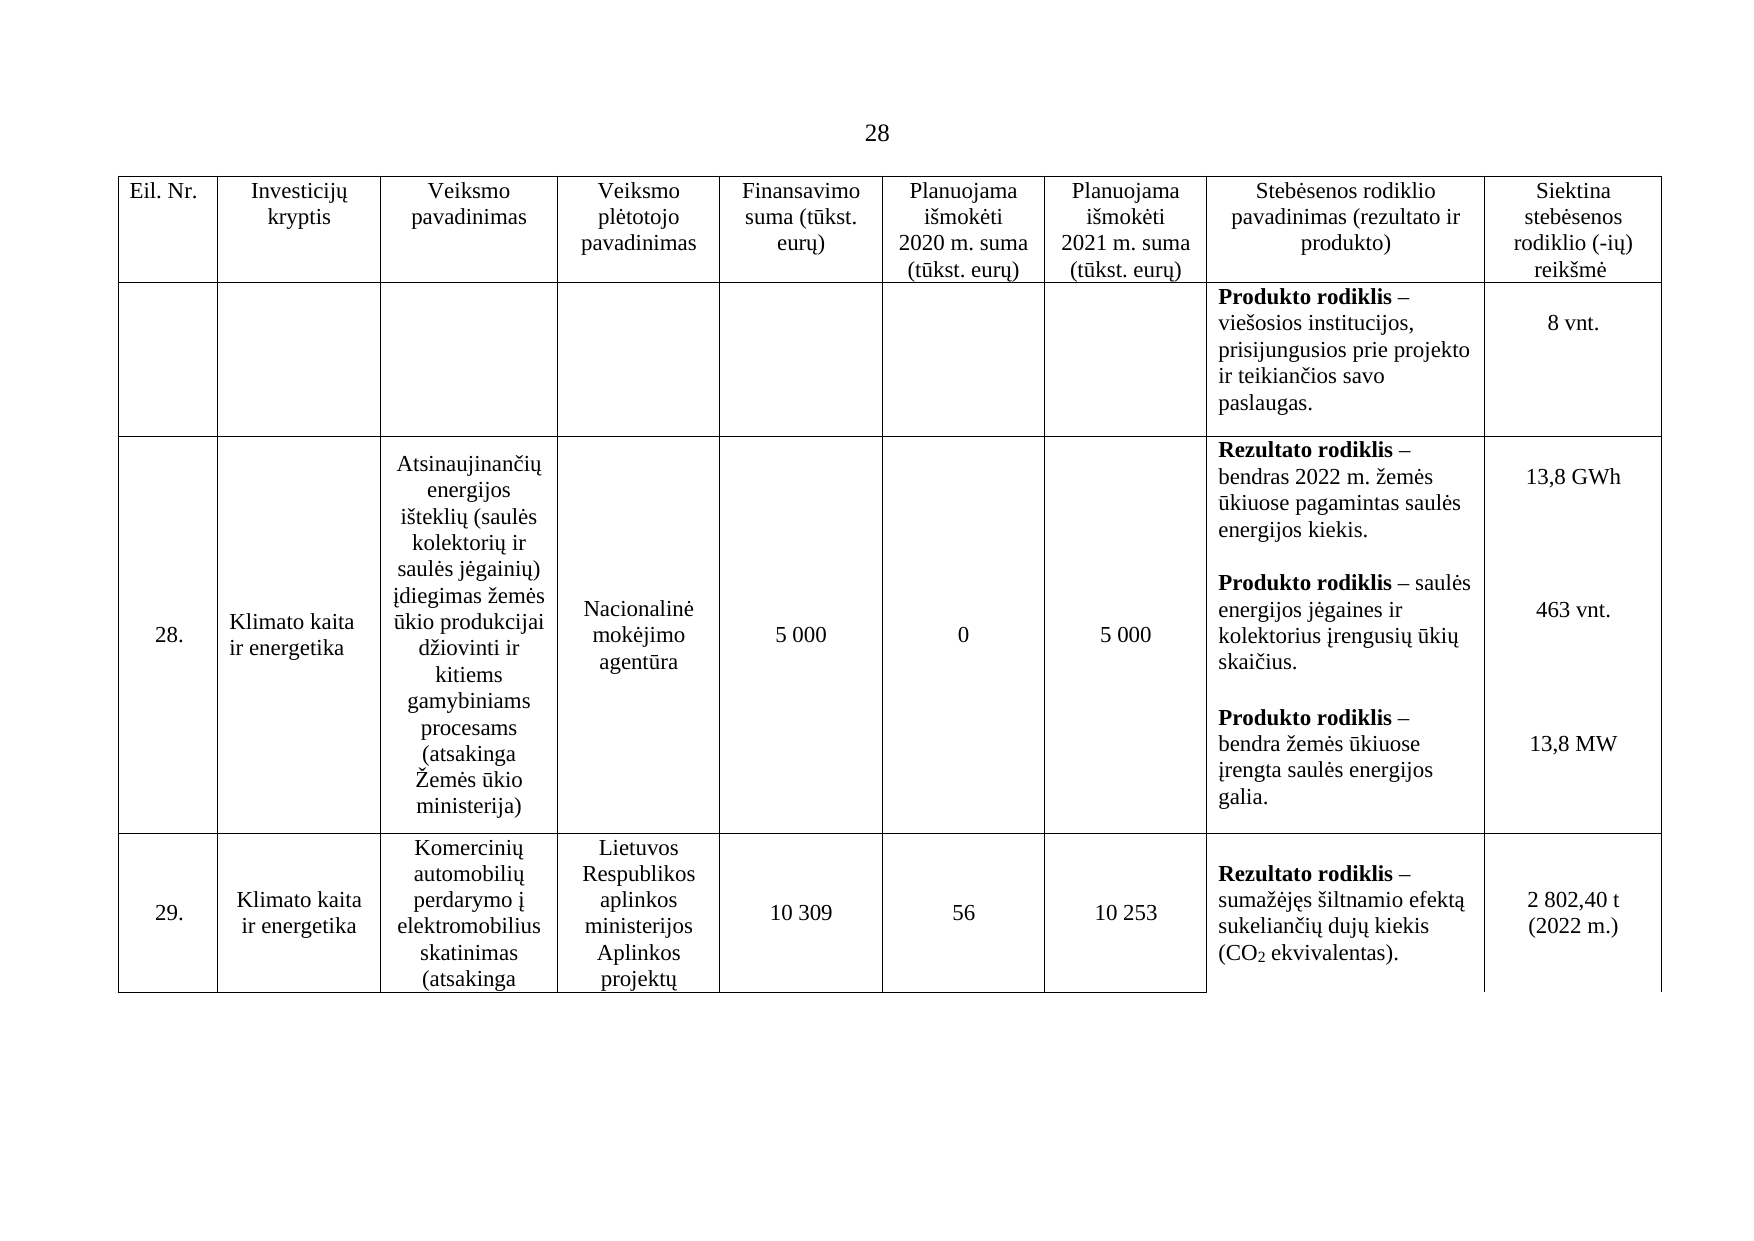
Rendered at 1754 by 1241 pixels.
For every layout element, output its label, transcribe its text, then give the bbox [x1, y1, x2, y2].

table_cell [218, 283, 380, 436]
table_cell Klimato kaita ir energetika [218, 437, 380, 832]
table_cell [1045, 283, 1206, 436]
table_header Stebėsenos rodiklio pavadinimas (rezultato ir produkto) [1207, 177, 1484, 282]
table_cell 28. [119, 437, 217, 832]
table_cell Lietuvos Respublikos aplinkos ministerijos Aplinkos projektų [558, 834, 719, 992]
table_cell Produkto rodiklis – saulės energijos jėgaines ir kolektorius įrengusių ūkių skaičius. [1207, 568, 1484, 703]
table_cell 5 000 [1045, 437, 1206, 832]
table_cell 2 802,40 t (2022 m.) [1485, 834, 1661, 992]
table_cell Rezultato rodiklis – bendras 2022 m. žemės ūkiuose pagamintas saulės energijos kiekis. [1207, 437, 1484, 568]
table_header Siektina stebėsenos rodiklio (-ių) reikšmė [1485, 177, 1661, 282]
table_cell [883, 283, 1044, 436]
table_cell Nacionalinė mokėjimo agentūra [558, 437, 719, 832]
table_cell 5 000 [720, 437, 882, 832]
table_cell 56 [883, 834, 1044, 992]
table_cell Komercinių automobilių perdarymo į elektromobilius skatinimas (atsakinga [381, 834, 557, 992]
table_cell Produkto rodiklis – viešosios institucijos, prisijungusios prie projekto ir teikiančios savo paslaugas. [1207, 283, 1484, 436]
table_cell Rezultato rodiklis – sumažėjęs šiltnamio efektą sukeliančių dujų kiekis (CO2 ekvivalentas). [1207, 834, 1484, 992]
table_header Investicijų kryptis [218, 177, 380, 282]
table_header Veiksmo pavadinimas [381, 177, 557, 282]
table_header Planuojama išmokėti 2021 m. suma (tūkst. eurų) [1045, 177, 1206, 282]
table_cell 0 [883, 437, 1044, 832]
table_cell Atsinaujinančių energijos išteklių (saulės kolektorių ir saulės jėgainių) įdiegimas žemės ūkio produkcijai džiovinti ir kitiems gamybiniams procesams (atsakinga Žemės ūkio ministerija) [381, 437, 557, 832]
table_cell [381, 283, 557, 436]
table_header Planuojama išmokėti 2020 m. suma (tūkst. eurų) [883, 177, 1044, 282]
table_cell 29. [119, 834, 217, 992]
table_cell [558, 283, 719, 436]
table_cell Klimato kaita ir energetika [218, 834, 380, 992]
table_cell [720, 283, 882, 436]
table_cell 8 vnt. [1485, 283, 1661, 436]
table_header Finansavimo suma (tūkst. eurų) [720, 177, 882, 282]
table_header Eil. Nr. [119, 177, 217, 282]
table_cell 13,8 GWh [1485, 437, 1661, 568]
table_cell 10 253 [1045, 834, 1206, 992]
table_cell 463 vnt. [1485, 568, 1661, 703]
table_cell [119, 283, 217, 436]
table_header Veiksmo plėtotojo pavadinimas [558, 177, 719, 282]
table_cell Produkto rodiklis – bendra žemės ūkiuose įrengta saulės energijos galia. [1207, 703, 1484, 832]
table_cell 10 309 [720, 834, 882, 992]
table_cell 13,8 MW [1485, 703, 1661, 832]
